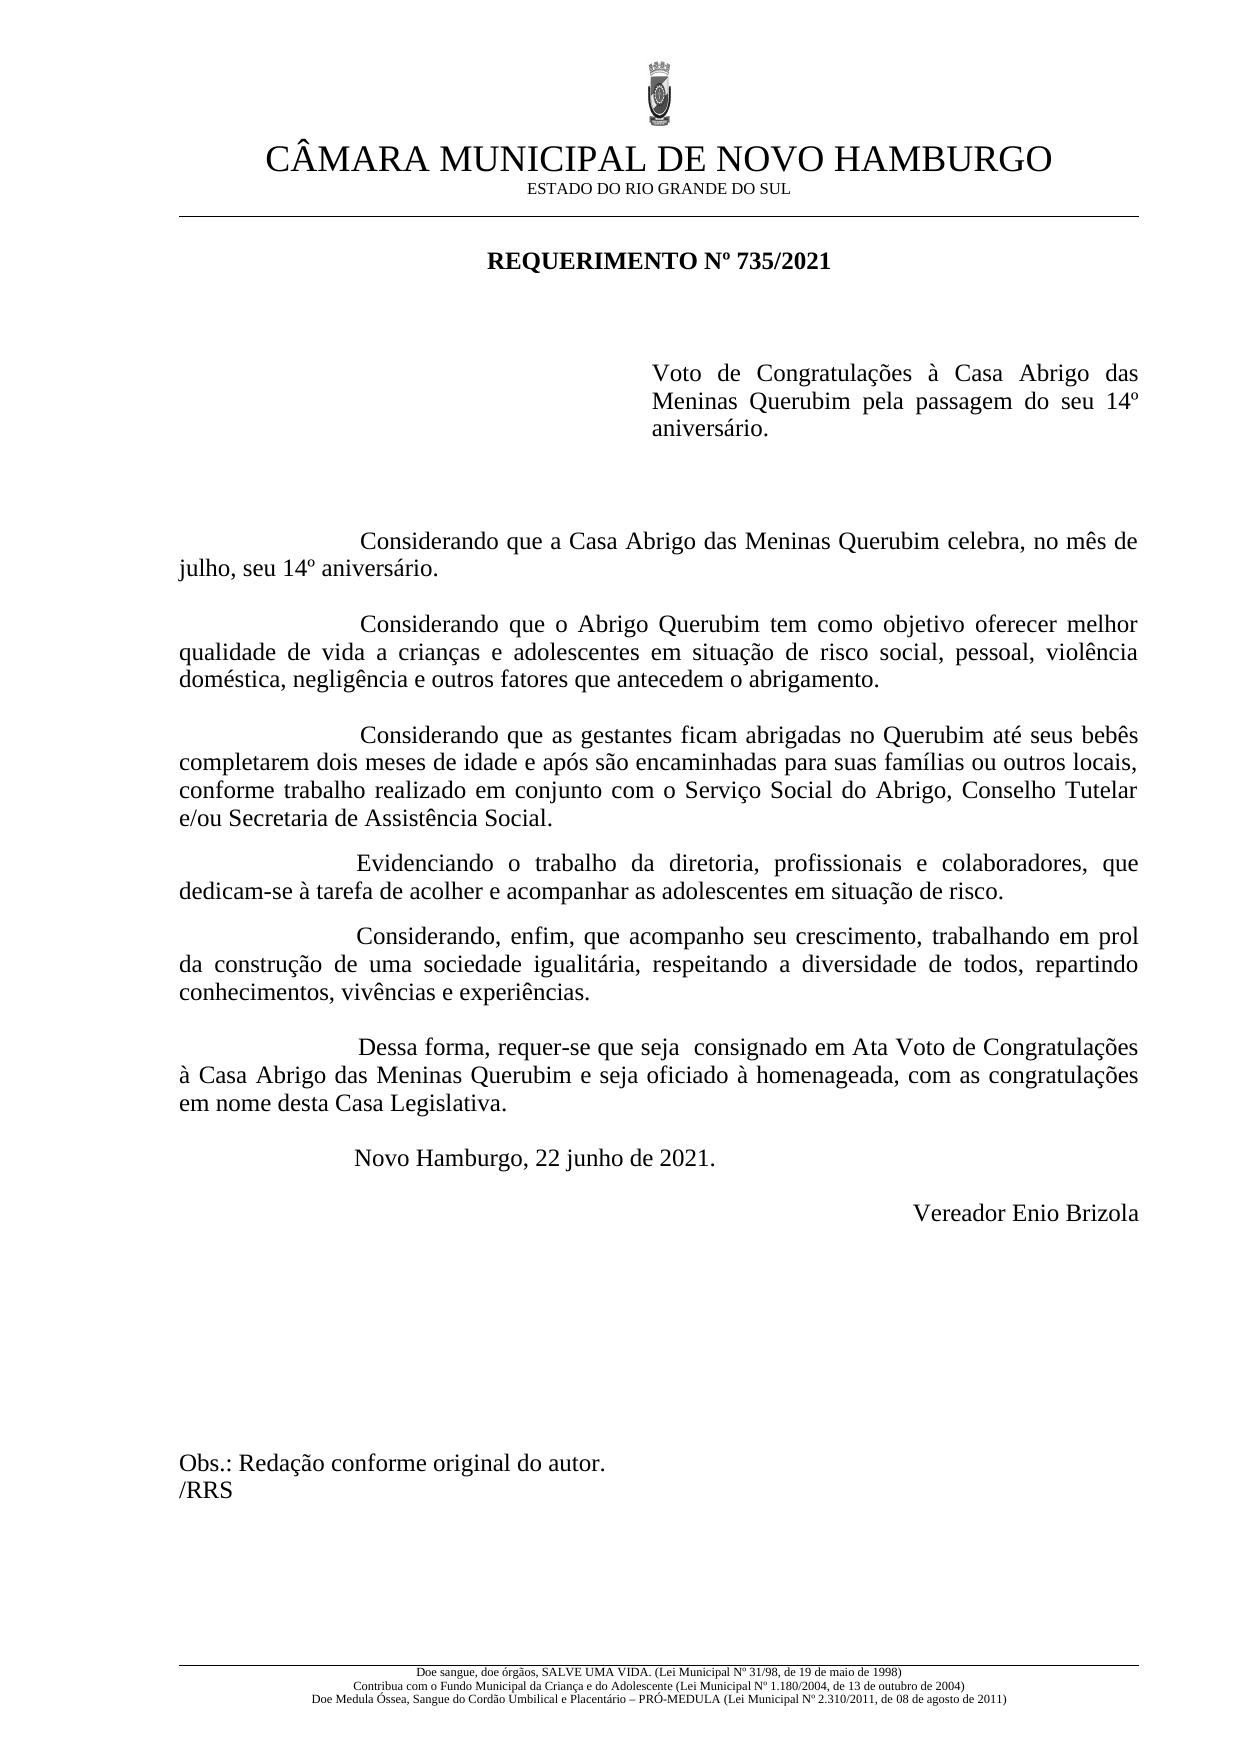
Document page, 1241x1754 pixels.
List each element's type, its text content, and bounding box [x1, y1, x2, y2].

text Vereador Enio Brizola [179, 1199, 1139, 1227]
text Dessa forma, requer-se que seja consignado em Ata Voto de Congratulações à Casa Abrigo das Meninas Querubim e seja oficiado à homenageada, com as congratulações em nome desta Casa Legislativa. [179, 1033, 1139, 1116]
text Voto de Congratulações à Casa Abrigo das Meninas Querubim pela passagem do seu 14º aniversário. [652, 359, 1139, 442]
text /RRS [179, 1477, 1139, 1504]
text Considerando que a Casa Abrigo das Meninas Querubim celebra, no mês de julho, seu 14º aniversário. [179, 527, 1139, 582]
text REQUERIMENTO Nº 735/2021 [179, 247, 1139, 274]
text Considerando que o Abrigo Querubim tem como objetivo oferecer melhor qualidade de vida a crianças e adolescentes em situação de risco social, pessoal, violência doméstica, negligência e outros fatores que antecedem o abrigamento. [179, 610, 1139, 693]
text Obs.: Redação conforme original do autor. [179, 1449, 1139, 1477]
text Considerando, enfim, que acompanho seu crescimento, trabalhando em prol da construção de uma sociedade igualitária, respeitando a diversidade de todos, repartindo conhecimentos, vivências e experiências. [179, 922, 1139, 1006]
list Novo Hamburgo, 22 junho de 2021. [179, 1144, 1139, 1172]
text Evidenciando o trabalho da diretoria, profissionais e colaboradores, que dedicam-se à tarefa de acolher e acompanhar as adolescentes em situação de risco. [179, 849, 1139, 905]
text Considerando que as gestantes ficam abrigadas no Querubim até seus bebês completarem dois meses de idade e após são encaminhadas para suas famílias ou outros locais, conforme trabalho realizado em conjunto com o Serviço Social do Abrigo, Conselho Tutelar e/ou Secretaria de Assistência Social. [179, 721, 1139, 832]
